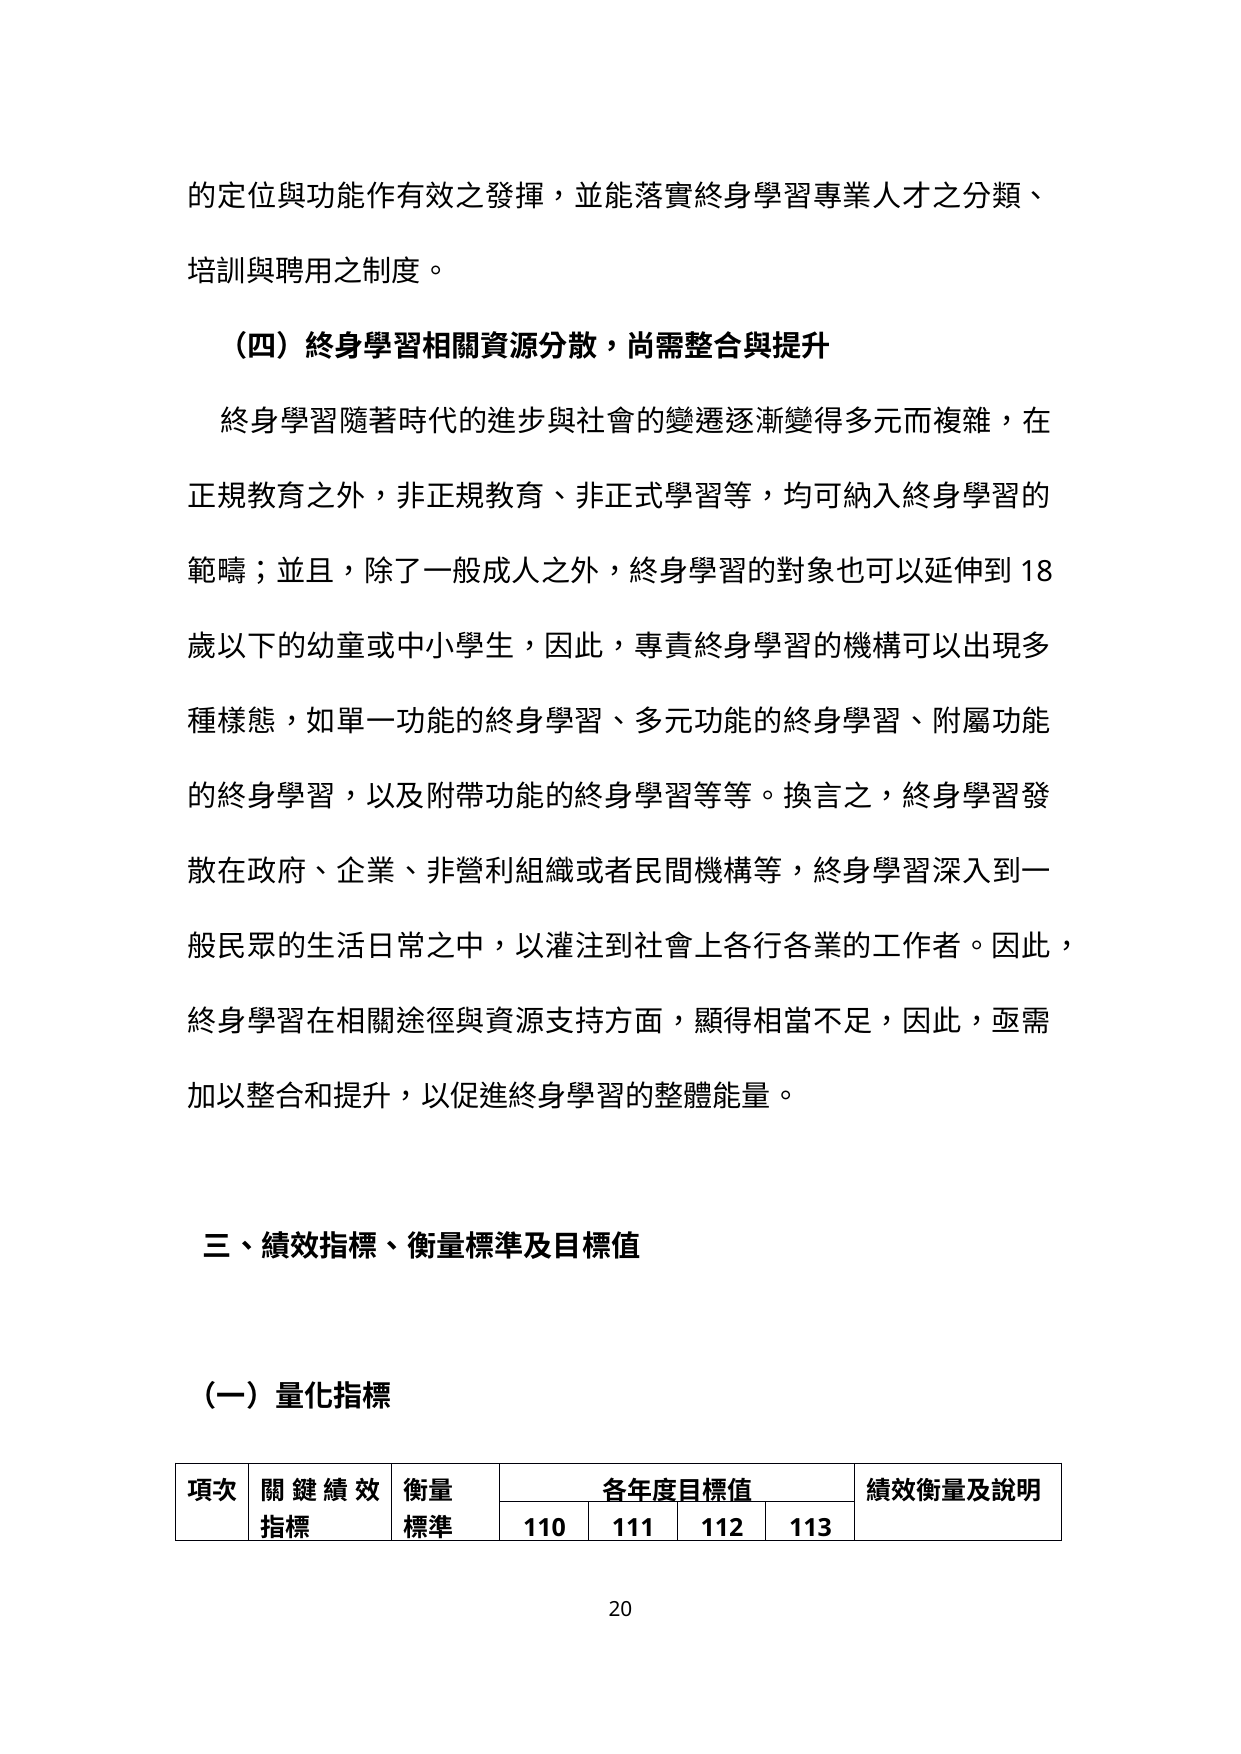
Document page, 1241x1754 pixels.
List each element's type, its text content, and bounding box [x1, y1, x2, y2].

table_header 關鍵績效指標 [249, 1464, 391, 1539]
table_cell 113 [766, 1502, 854, 1539]
table_header 衡量 標準 [392, 1464, 499, 1539]
table_header 績效衡量及說明 [855, 1464, 1061, 1539]
table_cell 110 [500, 1502, 588, 1539]
table_header 各年度目標值 [500, 1464, 854, 1501]
text 的定位與功能作有效之發揮，並能落實終身學習專業人才之分類、培訓與聘用之制度。 [187, 150, 1053, 300]
text （一）量化指標 [187, 1350, 1053, 1425]
text 終身學習隨著時代的進步與社會的變遷逐漸變得多元而複雜，在正規教育之外，非正規教育、非正式學習等，均可納入終身學習的範疇；並且，除了一般成人之外，終身學習的對象也可以延伸到18歲以下的幼童或中小學生，因此，專責終身學習的機構可以出現多種樣態，如單一功能的終身學習、多元功能的終身學習、附屬功能的終身學習，以及附帶功能的終身學習等等。換言之，終身學習發散在政府、企業、非營利組織或者民間機構等，終身學習深入到一般民眾的生活日常之中，以灌注到社會上各行各業的工作者。因此，終身學習在相關途徑與資源支持方面，顯得相當不足，因此，亟需加以整合和提升，以促進終身學習的整體能量。 [187, 375, 1053, 1125]
text 三、績效指標、衡量標準及目標值 [187, 1200, 1053, 1275]
text （四）終身學習相關資源分散，尚需整合與提升 [187, 300, 1053, 375]
table_cell 111 [589, 1502, 677, 1539]
table_cell 112 [678, 1502, 765, 1539]
table_header 項次 [176, 1464, 248, 1539]
